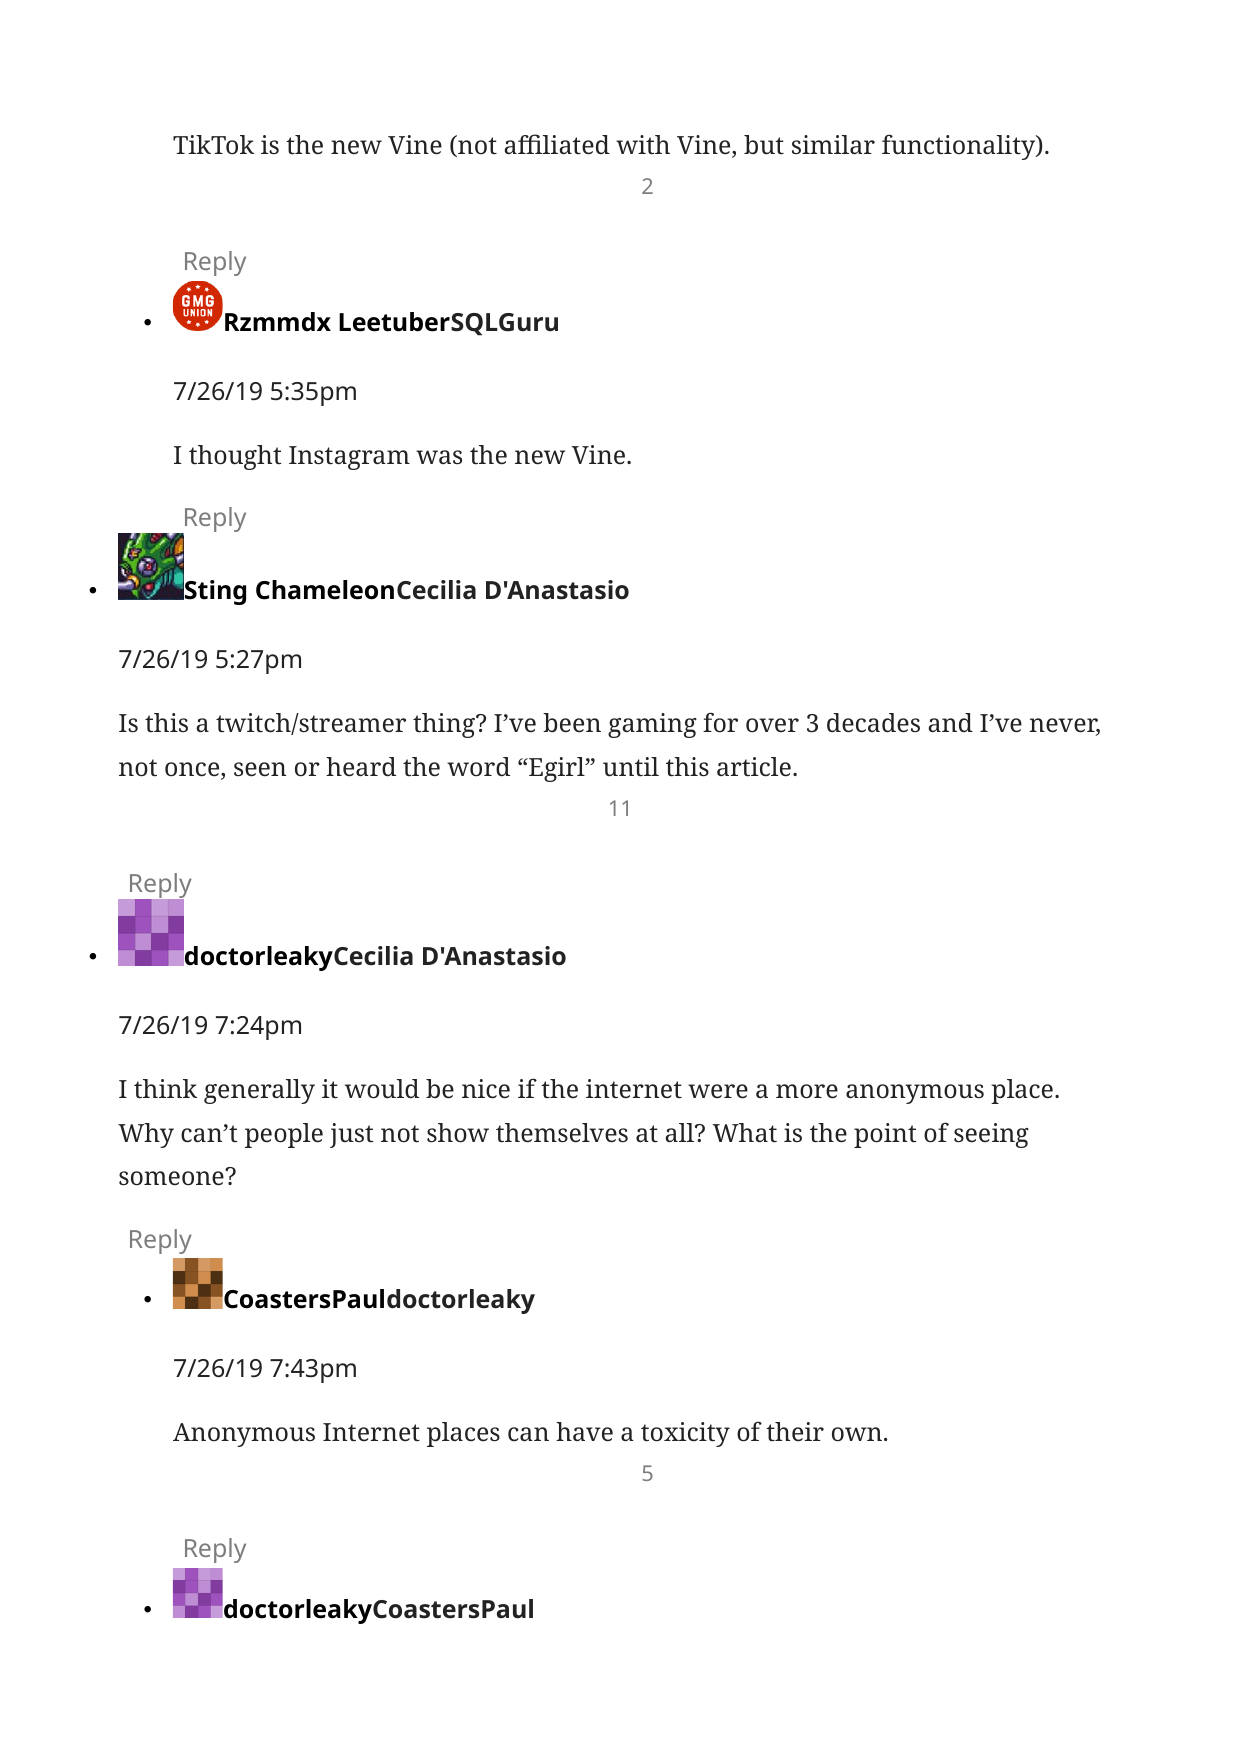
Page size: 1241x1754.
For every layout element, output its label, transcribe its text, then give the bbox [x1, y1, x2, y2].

list Reply [153, 244, 1122, 278]
list Reply [127, 865, 1122, 899]
list 7/26/19 7:43pm [143, 1351, 1122, 1385]
list Reply [127, 1221, 1122, 1255]
list Reply [153, 1531, 1122, 1565]
list Is this a twitch/streamer thing? I’ve been gaming for over 3 decades and I’ve never, not once, seen or heard the word “Egirl” until this article. [118, 696, 1122, 783]
list CoastersPauldoctorleaky [143, 1258, 1091, 1316]
list 11 [118, 793, 1122, 823]
picture [118, 899, 184, 966]
picture [172, 1568, 223, 1618]
list I think generally it would be nice if the internet were a more anonymous place. Why can’t people just not show themselves at all? What is the point of seeing someone? [118, 1062, 1122, 1193]
list Rzmmdx LeetuberSQLGuru [143, 281, 1091, 338]
picture [172, 281, 223, 331]
list Anonymous Internet places can have a toxicity of their own. [143, 1405, 1122, 1449]
list 7/26/19 7:24pm [118, 1007, 1122, 1041]
list 7/26/19 5:27pm [118, 642, 1122, 676]
picture [172, 1258, 223, 1309]
list Reply [153, 499, 1122, 534]
list 2 [143, 171, 1122, 201]
list doctorleakyCoastersPaul [143, 1568, 1091, 1625]
list TikTok is the new Vine (not affiliated with Vine, but similar functionality). [143, 118, 1122, 162]
list doctorleakyCecilia D'Anastasio [118, 899, 1091, 972]
list 7/26/19 5:35pm [143, 373, 1122, 407]
list 5 [143, 1458, 1122, 1488]
picture [118, 533, 184, 600]
list I thought Instagram was the new Vine. [143, 428, 1122, 471]
list Sting ChameleonCecilia D'Anastasio [118, 534, 1091, 607]
